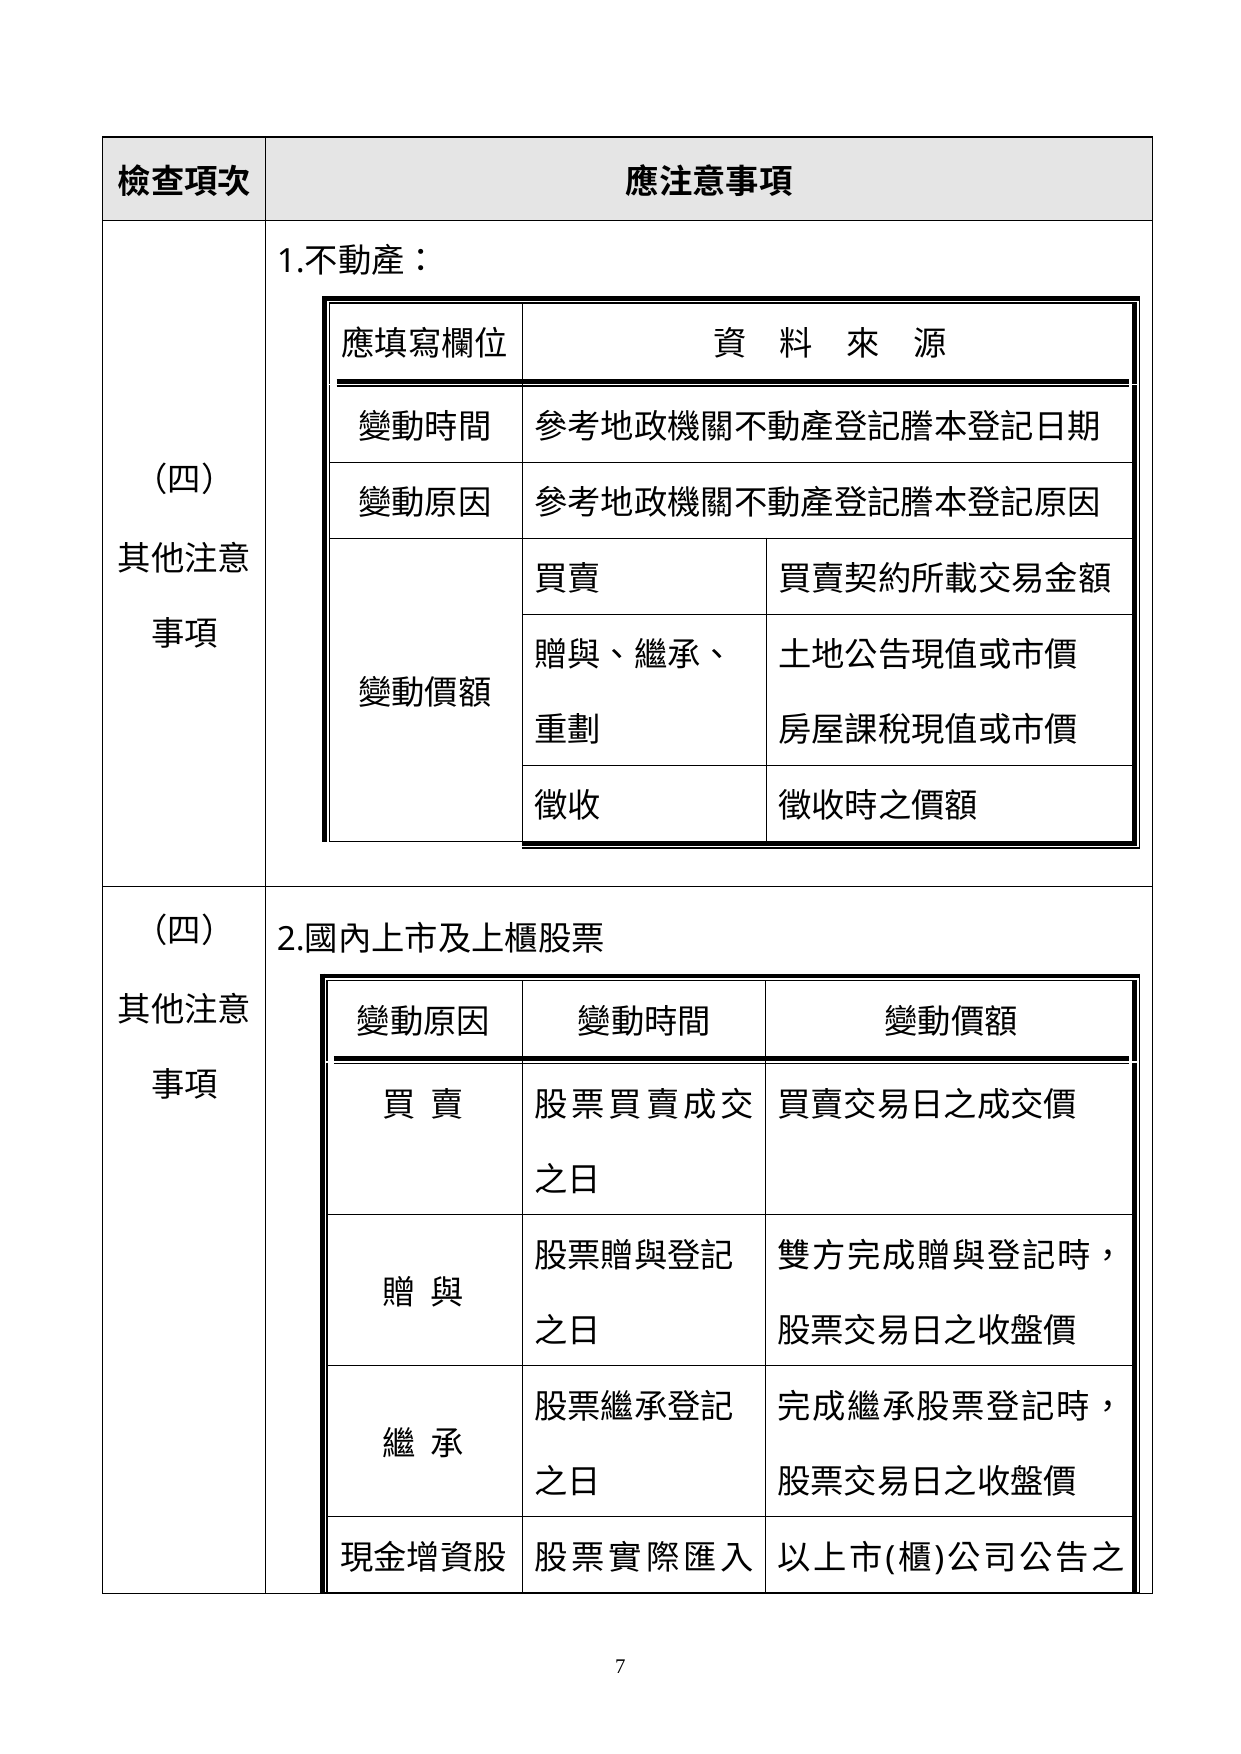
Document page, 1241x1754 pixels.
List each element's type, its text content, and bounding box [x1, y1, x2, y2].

table_header 檢查項次 [103, 138, 265, 220]
table_cell 買 賣 [325, 1056, 522, 1214]
table_cell 買賣 [523, 539, 766, 614]
table_cell 股票贈與登記之日 [523, 1215, 765, 1365]
table_cell 買賣契約所載交易金額 [767, 539, 1132, 614]
table_cell 變動原因 [330, 463, 522, 538]
table_cell 完成繼承股票登記時，股票交易日之收盤價 [766, 1366, 1132, 1516]
table_cell （四） 其他注意事項 [103, 221, 265, 886]
table_cell 變動價額 [330, 539, 522, 841]
table_cell 1.不動產： [266, 221, 1152, 886]
table_cell 股票繼承登記之日 [523, 1366, 765, 1516]
table_cell 2.國內上市及上櫃股票 [266, 887, 1152, 1593]
table_header 資 料 來 源 [523, 304, 1132, 379]
table_cell 現金增資股 [328, 1517, 522, 1592]
table_header 應填寫欄位 [330, 304, 522, 379]
table_header 變動價額 [766, 981, 1132, 1056]
table_cell 以上市(櫃)公司公告之 [766, 1517, 1132, 1592]
table_cell 繼 承 [328, 1366, 522, 1516]
table_cell 股票買賣成交之日 [523, 1064, 765, 1214]
table_cell 贈 與 [328, 1215, 522, 1365]
table_cell 贈與、繼承、 重劃 [523, 615, 766, 765]
table_cell 買賣交易日之成交價 [766, 1056, 1136, 1214]
table_cell 徵收時之價額 [767, 766, 1132, 841]
table_cell 徵收 [523, 766, 766, 841]
table_cell 股票實際匯入 [523, 1517, 765, 1592]
table_header 變動原因 [328, 981, 522, 1056]
table_cell 參考地政機關不動產登記謄本登記原因 [523, 463, 1132, 538]
table_header 變動時間 [523, 981, 765, 1056]
table_cell 土地公告現值或市價 房屋課稅現值或市價 [767, 615, 1132, 765]
table_cell 參考地政機關不動產登記謄本登記日期 [523, 379, 1136, 462]
table_cell 變動時間 [327, 379, 522, 462]
table_cell （四） 其他注意事項 [103, 887, 265, 1593]
table_header 應注意事項 [266, 138, 1152, 220]
table_cell 雙方完成贈與登記時，股票交易日之收盤價 [766, 1215, 1132, 1365]
